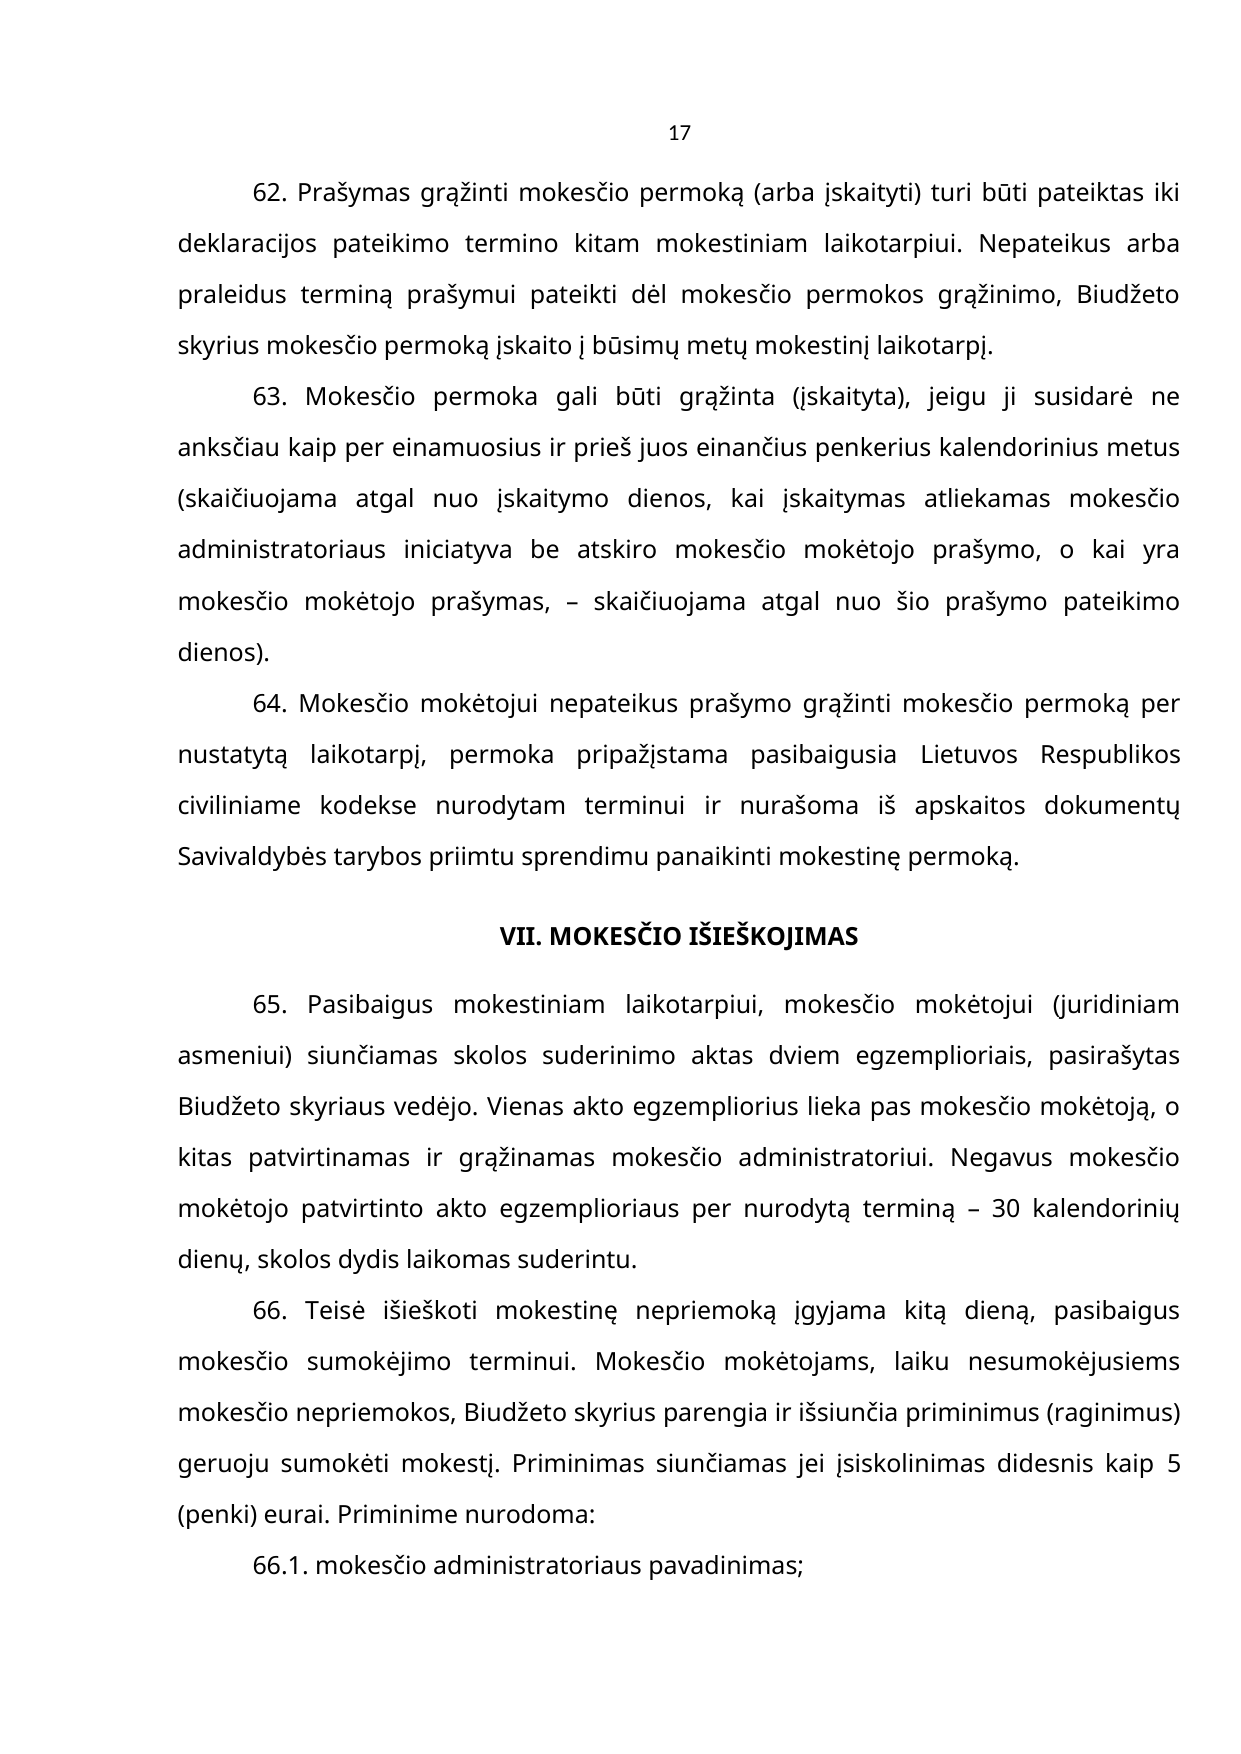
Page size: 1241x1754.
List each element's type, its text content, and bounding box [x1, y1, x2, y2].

text VII. MOKESČIO IŠIEŠKOJIMAS [177, 918, 1181, 952]
text 66. Teisė išieškoti mokestinę nepriemoką įgyjama kitą dieną, pasibaigus mokesčio sumokėjimo terminui. Mokesčio mokėtojams, laiku nesumokėjusiems mokesčio nepriemokos, Biudžeto skyrius parengia ir išsiunčia priminimus (raginimus) geruoju sumokėti mokestį. Priminimas siunčiamas jei įsiskolinimas didesnis kaip 5 (penki) eurai. Priminime nurodoma: [177, 1293, 1181, 1531]
text 65. Pasibaigus mokestiniam laikotarpiui, mokesčio mokėtojui (juridiniam asmeniui) siunčiamas skolos suderinimo aktas dviem egzemplioriais, pasirašytas Biudžeto skyriaus vedėjo. Vienas akto egzempliorius lieka pas mokesčio mokėtoją, o kitas patvirtinamas ir grąžinamas mokesčio administratoriui. Negavus mokesčio mokėtojo patvirtinto akto egzemplioriaus per nurodytą terminą – 30 kalendorinių dienų, skolos dydis laikomas suderintu. [177, 986, 1181, 1276]
text 66.1. mokesčio administratoriaus pavadinimas; [177, 1548, 1181, 1582]
text 64. Mokesčio mokėtojui nepateikus prašymo grąžinti mokesčio permoką per nustatytą laikotarpį, permoka pripažįstama pasibaigusia Lietuvos Respublikos civiliniame kodekse nurodytam terminui ir nurašoma iš apskaitos dokumentų Savivaldybės tarybos priimtu sprendimu panaikinti mokestinę permoką. [177, 685, 1181, 872]
text 62. Prašymas grąžinti mokesčio permoką (arba įskaityti) turi būti pateiktas iki deklaracijos pateikimo termino kitam mokestiniam laikotarpiui. Nepateikus arba praleidus terminą prašymui pateikti dėl mokesčio permokos grąžinimo, Biudžeto skyrius mokesčio permoką įskaito į būsimų metų mokestinį laikotarpį. [177, 175, 1181, 362]
text 63. Mokesčio permoka gali būti grąžinta (įskaityta), jeigu ji susidarė ne anksčiau kaip per einamuosius ir prieš juos einančius penkerius kalendorinius metus (skaičiuojama atgal nuo įskaitymo dienos, kai įskaitymas atliekamas mokesčio administratoriaus iniciatyva be atskiro mokesčio mokėtojo prašymo, o kai yra mokesčio mokėtojo prašymas, – skaičiuojama atgal nuo šio prašymo pateikimo dienos). [177, 379, 1181, 668]
